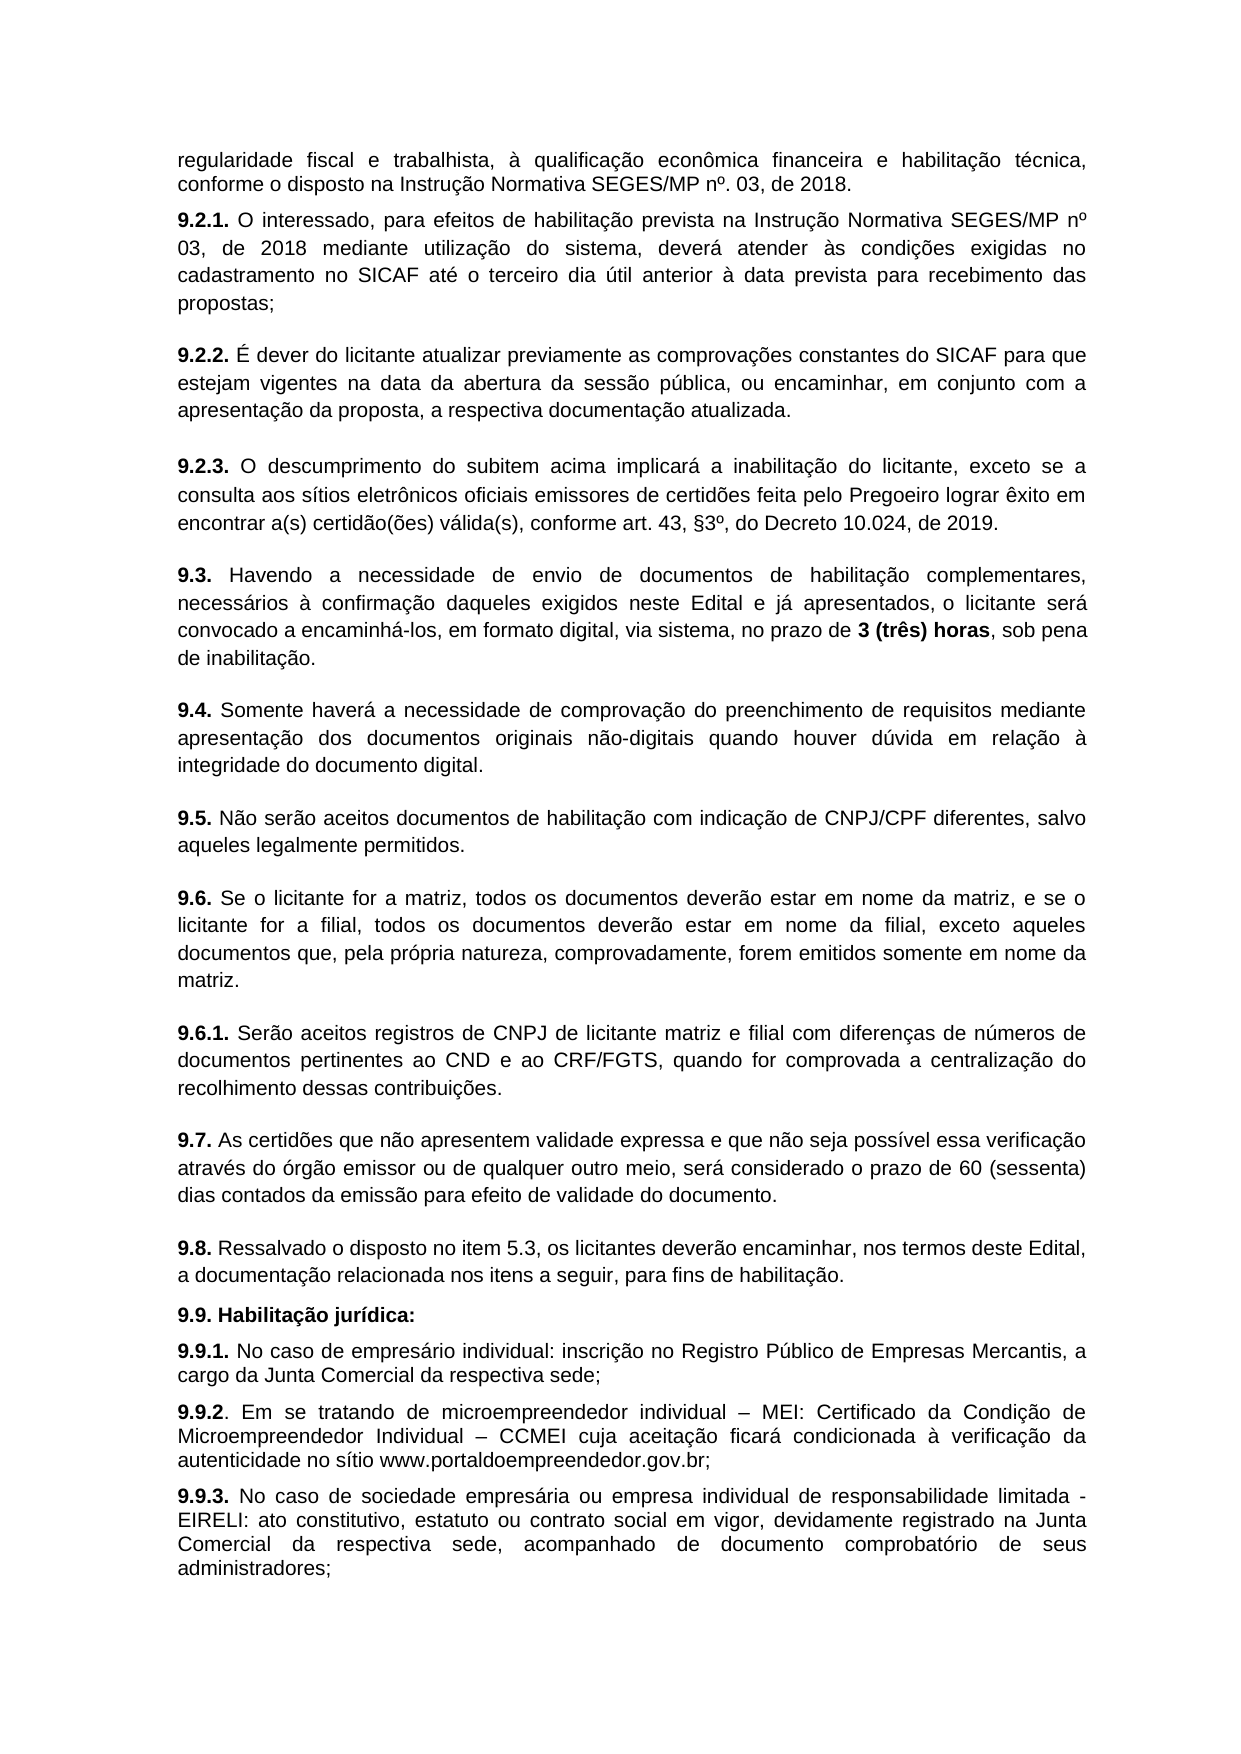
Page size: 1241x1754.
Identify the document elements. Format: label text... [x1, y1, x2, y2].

list 9.2.1. O interessado, para efeitos de habilitação prevista na Instrução Normativa SEGES/MP nº 03, de 2018 mediante utilização do sistema, deverá atender às condições exigidas no cadastramento no SICAF até o terceiro dia útil anterior à data prevista para recebimento das propostas; [177, 208, 1087, 314]
list 9.5. Não serão aceitos documentos de habilitação com indicação de CNPJ/CPF diferentes, salvo aqueles legalmente permitidos. [177, 805, 1087, 857]
text 9.2.3. O descumprimento do subitem acima implicará a inabilitação do licitante, exceto se a consulta aos sítios eletrônicos oficiais emissores de certidões feita pelo Pregoeiro lograr êxito em encontrar a(s) certidão(ões) válida(s), conforme art. 43, §3º, do Decreto 10.024, de 2019. [177, 451, 1087, 534]
list 9.6.1. Serão aceitos registros de CNPJ de licitante matriz e filial com diferenças de números de documentos pertinentes ao CND e ao CRF/FGTS, quando for comprovada a centralização do recolhimento dessas contribuições. [177, 1020, 1087, 1099]
list 9.6. Se o licitante for a matriz, todos os documentos deverão estar em nome da matriz, e se o licitante for a filial, todos os documentos deverão estar em nome da filial, exceto aqueles documentos que, pela própria natureza, comprovadamente, forem emitidos somente em nome da matriz. [177, 885, 1087, 992]
text 9.3. Havendo a necessidade de envio de documentos de habilitação complementares, necessários à confirmação daqueles exigidos neste Edital e já apresentados, o licitante será convocado a encaminhá-los, em formato digital, via sistema, no prazo de 3 (três) horas, sob pena de inabilitação. [177, 563, 1087, 669]
text 9.2.2. É dever do licitante atualizar previamente as comprovações constantes do SICAF para que estejam vigentes na data da abertura da sessão pública, ou encaminhar, em conjunto com a apresentação da proposta, a respectiva documentação atualizada. [177, 343, 1087, 422]
text 9.9.1. No caso de empresário individual: inscrição no Registro Público de Empresas Mercantis, a cargo da Junta Comercial da respectiva sede; [177, 1339, 1087, 1387]
text regularidade fiscal e trabalhista, à qualificação econômica financeira e habilitação técnica, conforme o disposto na Instrução Normativa SEGES/MP nº. 03, de 2018. [177, 148, 1087, 196]
text 9.9. Habilitação jurídica: [177, 1303, 1089, 1327]
text 9.4. Somente haverá a necessidade de comprovação do preenchimento de requisitos mediante apresentação dos documentos originais não-digitais quando houver dúvida em relação à integridade do documento digital. [177, 698, 1087, 777]
text 9.9.3. No caso de sociedade empresária ou empresa individual de responsabilidade limitada - EIRELI: ato constitutivo, estatuto ou contrato social em vigor, devidamente registrado na Junta Comercial da respectiva sede, acompanhado de documento comprobatório de seus administradores; [177, 1484, 1087, 1579]
list 9.8. Ressalvado o disposto no item 5.3, os licitantes deverão encaminhar, nos termos deste Edital, a documentação relacionada nos itens a seguir, para fins de habilitação. [177, 1235, 1087, 1287]
list 9.7. As certidões que não apresentem validade expressa e que não seja possível essa verificação através do órgão emissor ou de qualquer outro meio, será considerado o prazo de 60 (sessenta) dias contados da emissão para efeito de validade do documento. [177, 1128, 1087, 1207]
text 9.9.2. Em se tratando de microempreendedor individual – MEI: Certificado da Condição de Microempreendedor Individual – CCMEI cuja aceitação ficará condicionada à verificação da autenticidade no sítio www.portaldoempreendedor.gov.br; [177, 1399, 1087, 1471]
